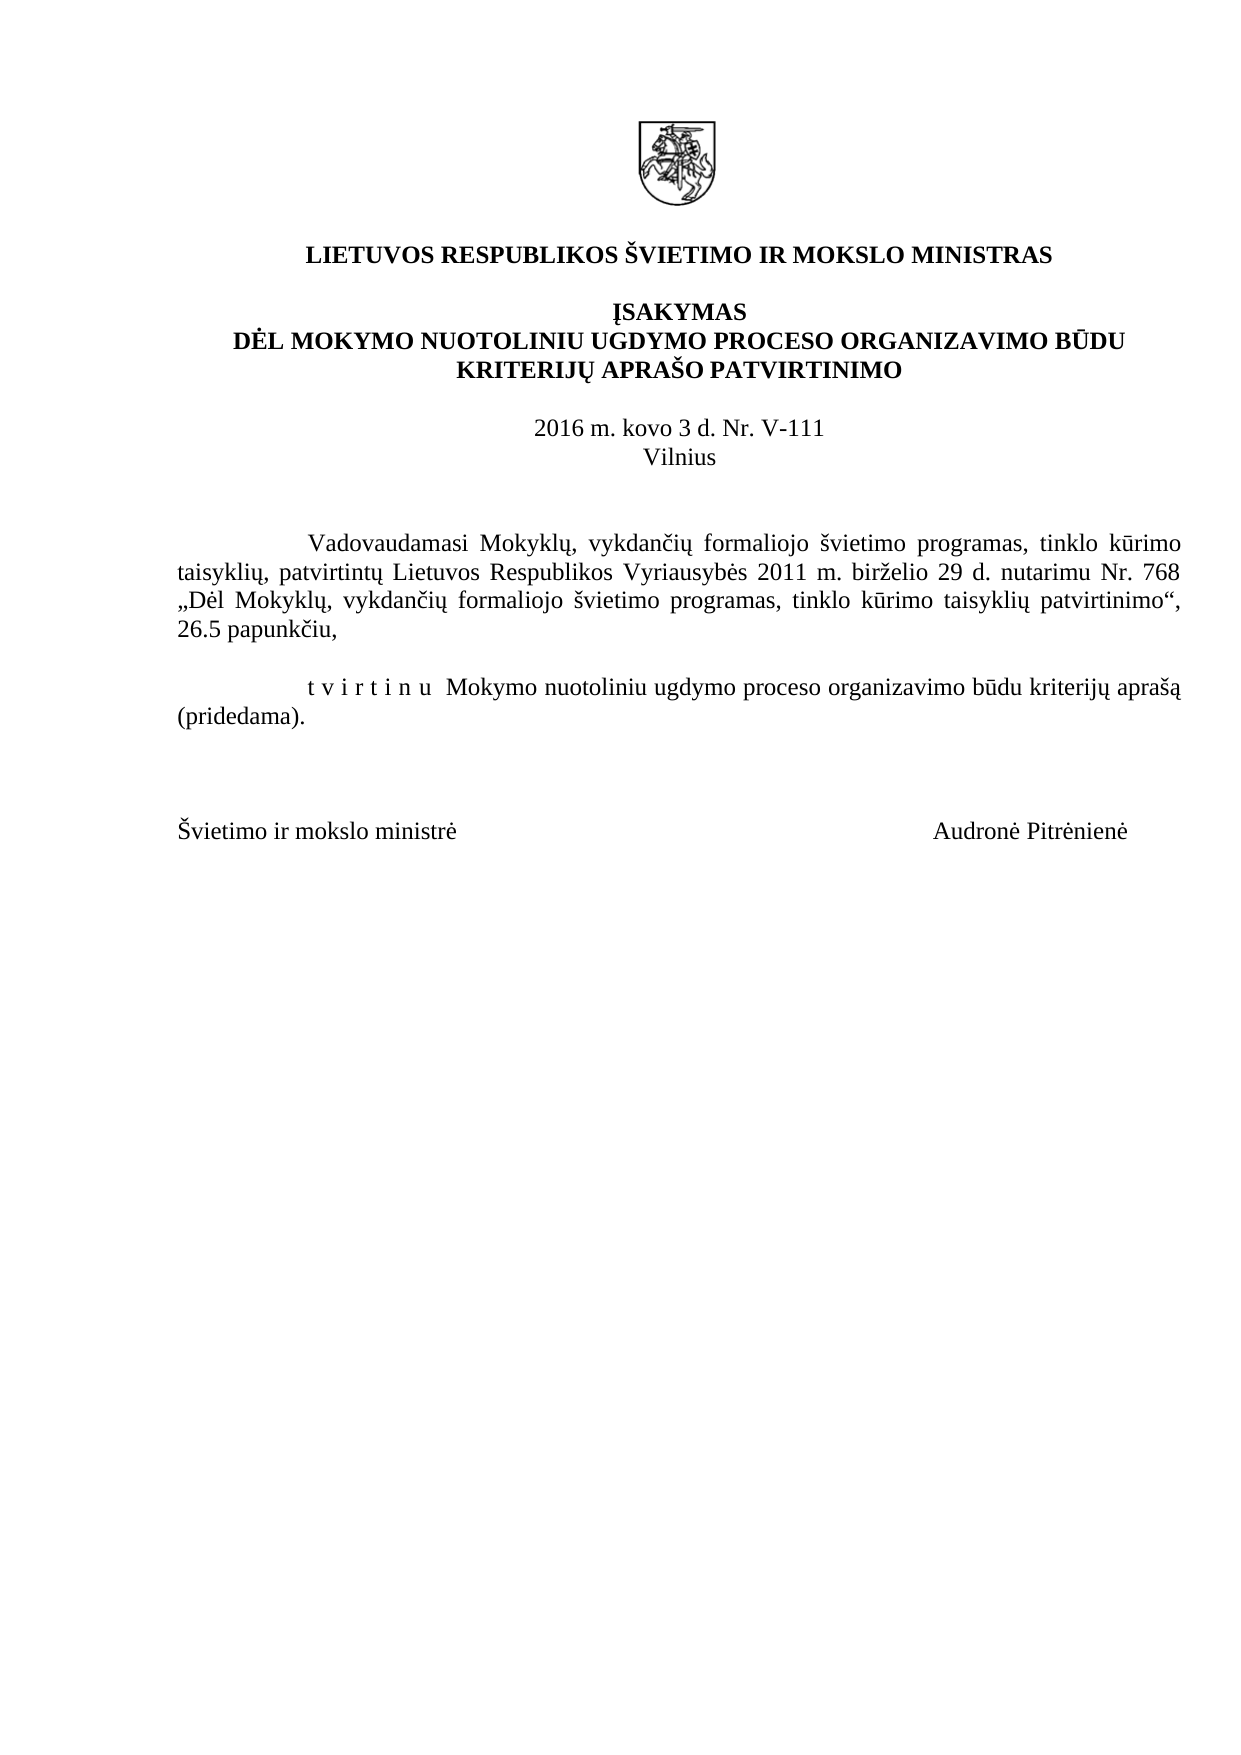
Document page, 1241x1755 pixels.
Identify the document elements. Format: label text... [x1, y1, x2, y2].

text KRITERIJŲ APRAŠO PATVIRTINIMO [177, 355, 1182, 384]
text 2016 m. kovo 3 d. Nr. V-111 [177, 413, 1182, 442]
text ĮSAKYMAS [177, 297, 1182, 326]
text DĖL MOKYMO NUOTOLINIU UGDYMO PROCESO ORGANIZAVIMO BŪDU [177, 326, 1182, 355]
text LIETUVOS RESPUBLIKOS ŠVIETIMO IR MOKSLO MINISTRAS [177, 240, 1182, 268]
text Vilnius [177, 442, 1182, 470]
text Švietimo ir mokslo ministrė Audronė Pitrėnienė [177, 816, 1182, 845]
text t v i r t i n u Mokymo nuotoliniu ugdymo proceso organizavimo būdu kriterijų aprašą (pridedama). [177, 672, 1182, 730]
text Vadovaudamasi Mokyklų, vykdančių formaliojo švietimo programas, tinklo kūrimo taisyklių, patvirtintų Lietuvos Respublikos Vyriausybės 2011 m. birželio 29 d. nutarimu Nr. 768 „Dėl Mokyklų, vykdančių formaliojo švietimo programas, tinklo kūrimo taisyklių patvirtinimo“, 26.5 papunkčiu, [177, 528, 1182, 643]
